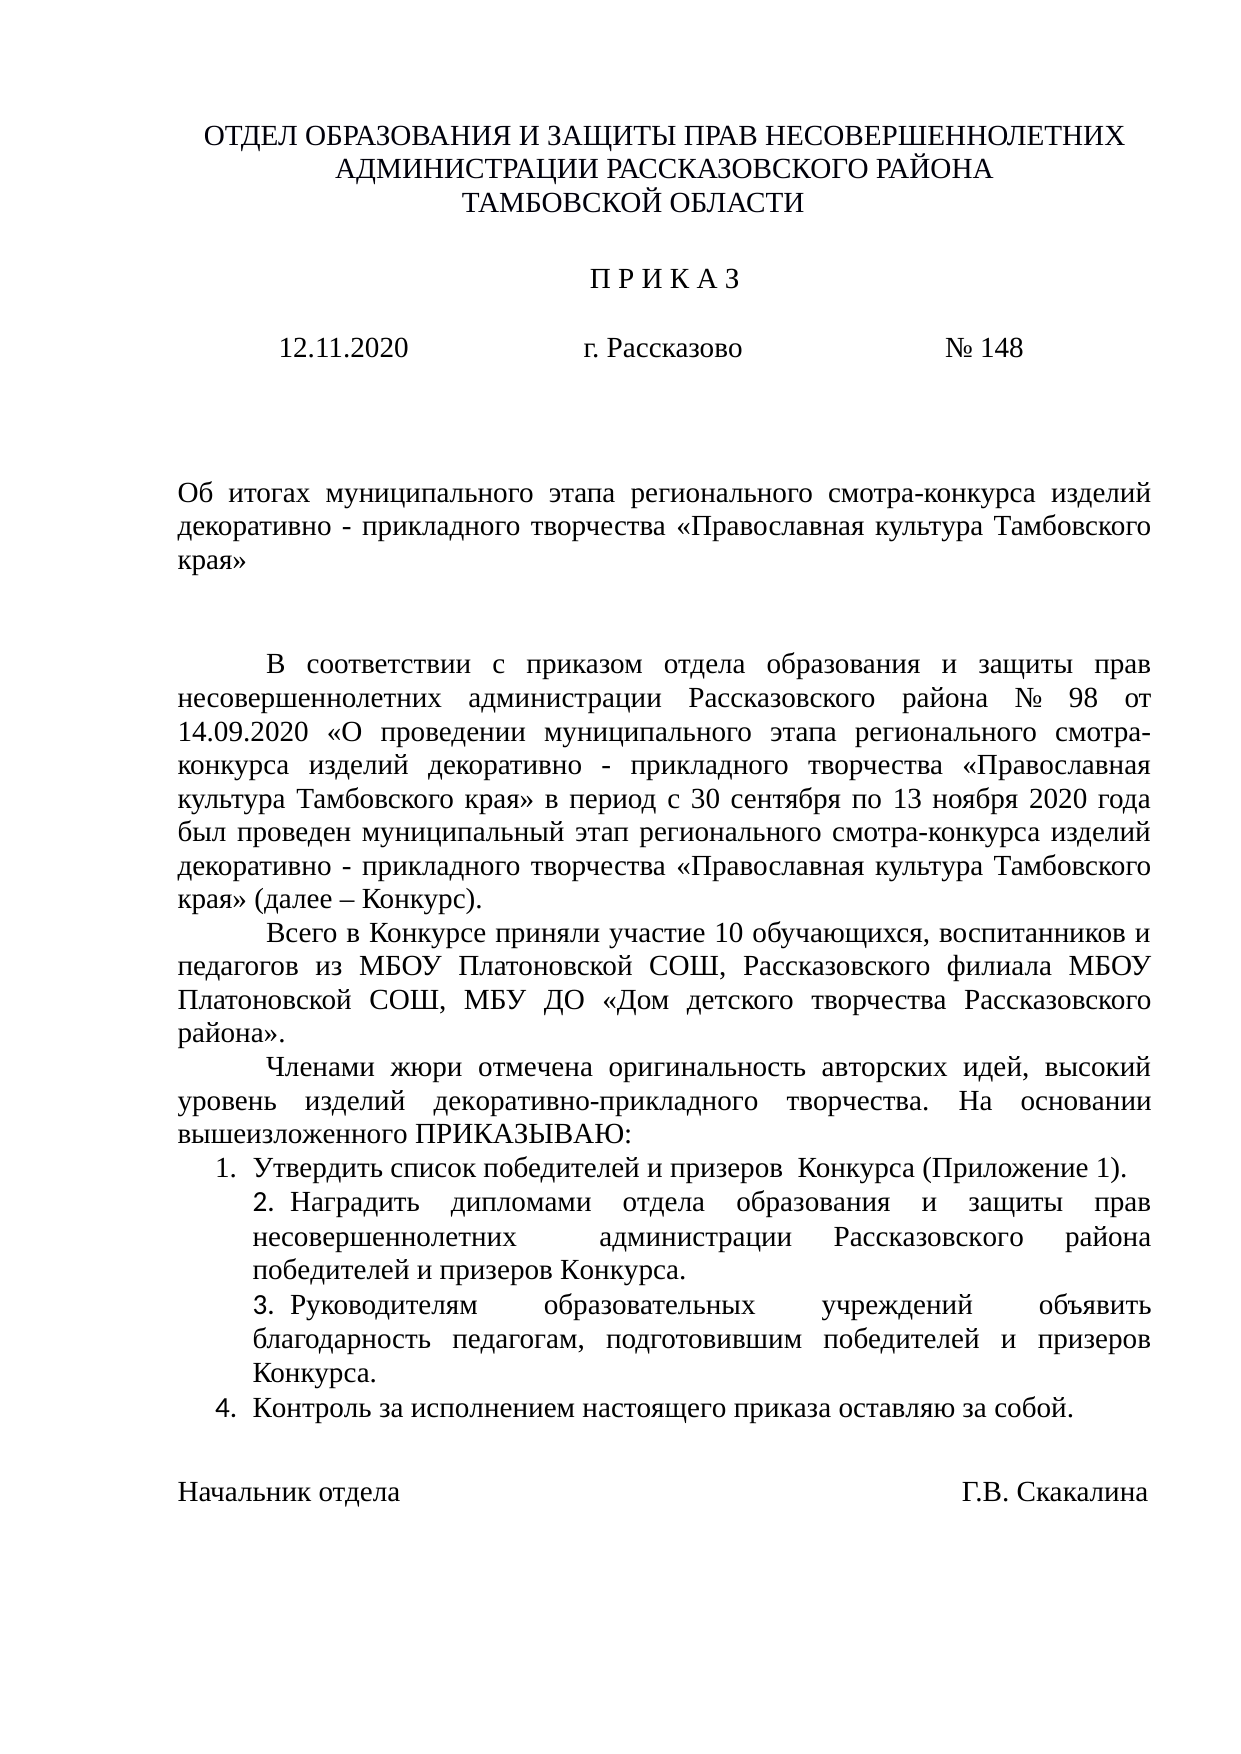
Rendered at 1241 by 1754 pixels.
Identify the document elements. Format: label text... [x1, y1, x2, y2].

text Всего в Конкурсе приняли участие 10 обучающихся, воспитанников и педагогов из МБОУ Платоновской СОШ, Рассказовского филиала МБОУ Платоновской СОШ, МБУ ДО «Дом детского творчества Рассказовского района». [177, 915, 1152, 1049]
list Утвердить список победителей и призеров Конкурса (Приложение 1). [215, 1150, 1152, 1183]
text Начальник отдела Г.В. Скакалина [177, 1474, 1152, 1508]
list Наградить дипломами отдела образования и защиты прав несовершеннолетних администрации Рассказовского района победителей и призеров Конкурса. [215, 1183, 1152, 1286]
table_header № 148 [816, 319, 1152, 475]
text В соответствии с приказом отдела образования и защиты прав несовершеннолетних администрации Рассказовского района № 98 от 14.09.2020 «О проведении муниципального этапа регионального смотра-конкурса изделий декоративно - прикладного творчества «Православная культура Тамбовского края» в период с 30 сентября по 13 ноября 2020 года был проведен муниципальный этап регионального смотра-конкурса изделий декоративно - прикладного творчества «Православная культура Тамбовского края» (далее – Конкурс). [177, 647, 1152, 915]
text Об итогах муниципального этапа регионального смотра-конкурса изделий декоративно - прикладного творчества «Православная культура Тамбовского края» [177, 475, 1152, 575]
text ОТДЕЛ ОБРАЗОВАНИЯ И ЗАЩИТЫ ПРАВ НЕСОВЕРШЕННОЛЕТНИХ [177, 118, 1152, 152]
table_header г. Рассказово [510, 319, 816, 475]
list Контроль за исполнением настоящего приказа оставляю за собой. [215, 1389, 1152, 1424]
text Членами жюри отмечена оригинальность авторских идей, высокий уровень изделий декоративно-прикладного творчества. На основании вышеизложенного ПРИКАЗЫВАЮ: [177, 1049, 1152, 1150]
text ТАМБОВСКОЙ ОБЛАСТИ [177, 185, 1152, 219]
text АДМИНИСТРАЦИИ РАССКАЗОВСКОГО РАЙОНА [177, 152, 1152, 185]
list Руководителям образовательных учреждений объявить благодарность педагогам, подготовившим победителей и призеров Конкурса. [215, 1286, 1152, 1389]
text П Р И К А З [177, 269, 1152, 294]
table_header 12.11.2020 [177, 319, 509, 475]
